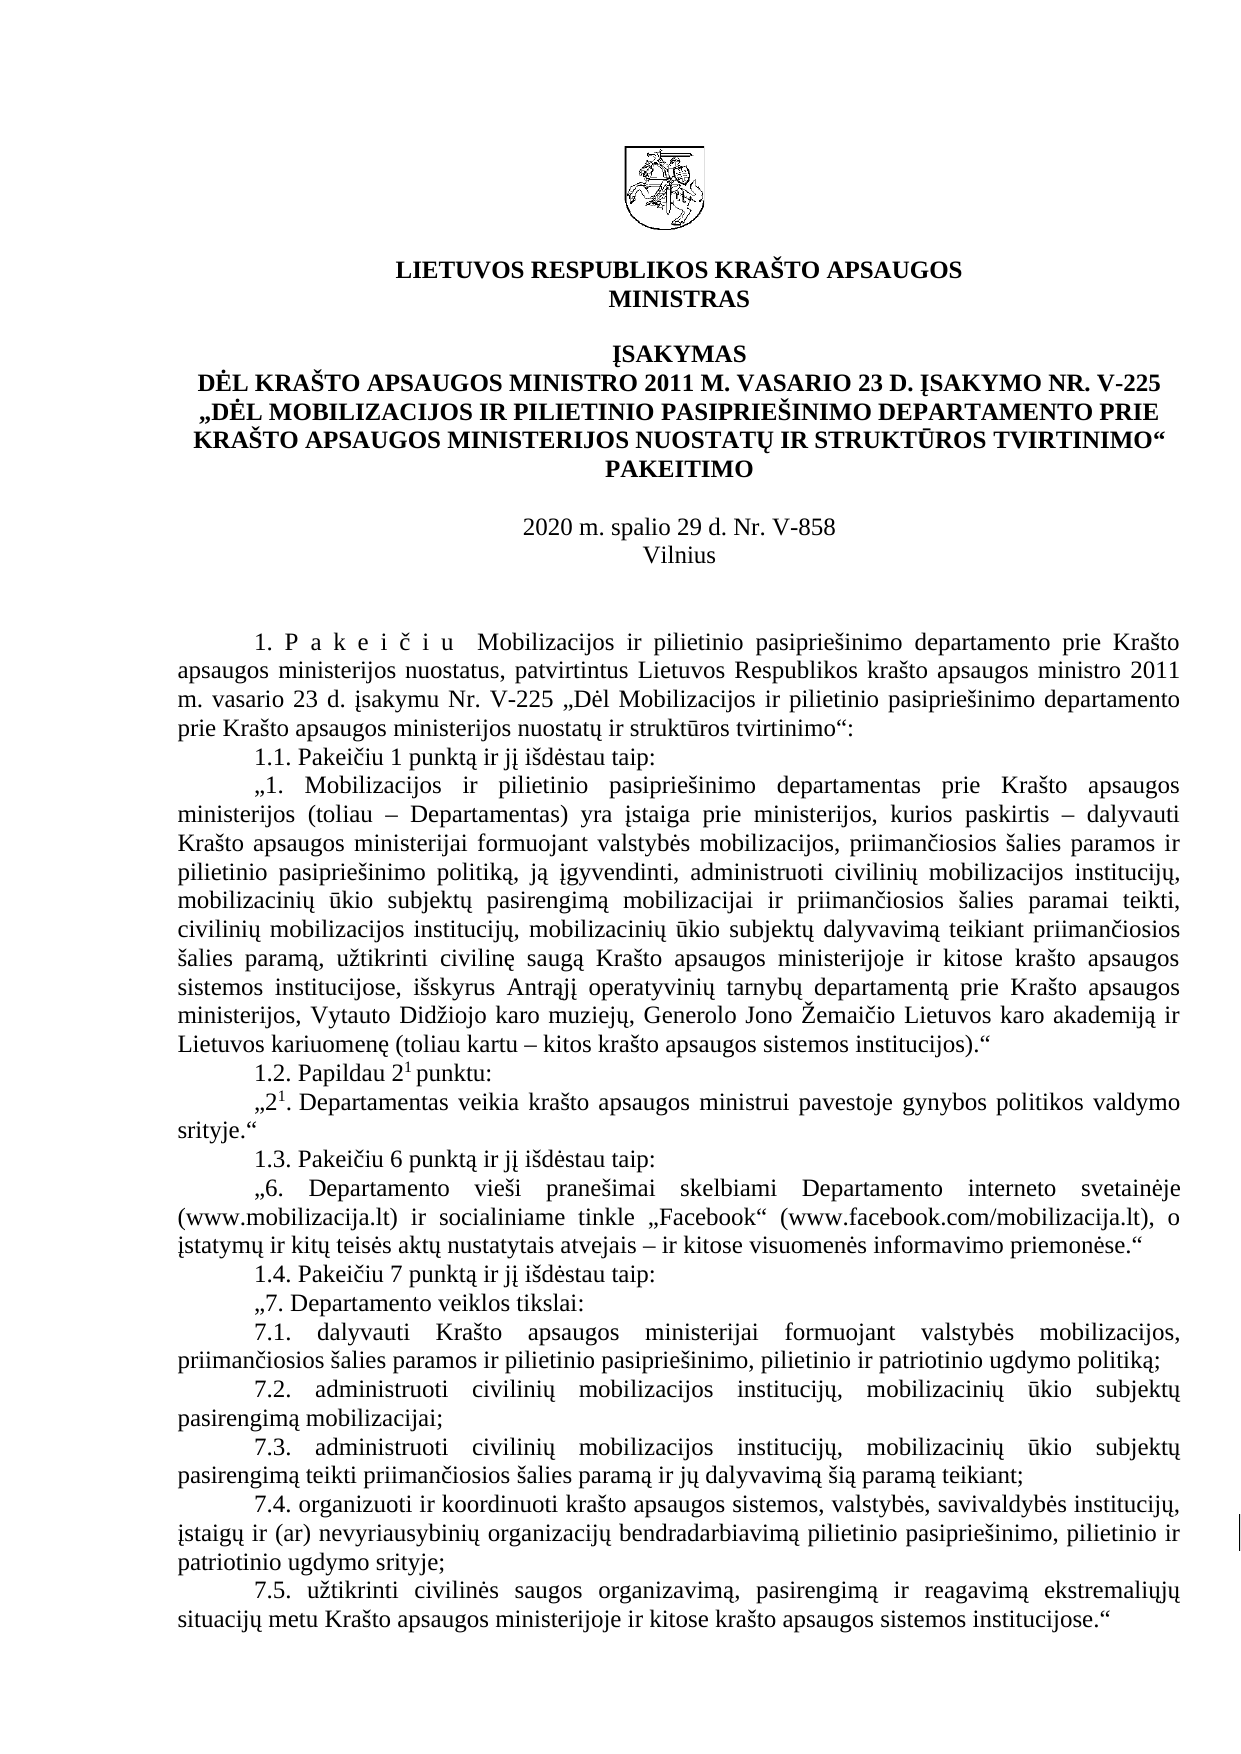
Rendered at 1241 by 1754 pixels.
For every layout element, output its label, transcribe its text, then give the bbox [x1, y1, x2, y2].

text „21. Departamentas veikia krašto apsaugos ministrui pavestoje gynybos politikos valdymo srityje.“ [177, 1087, 1181, 1144]
text „6. Departamento vieši pranešimai skelbiami Departamento interneto svetainėje (www.mobilizacija.lt) ir socialiniame tinkle „Facebook“ (www.facebook.com/mobilizacija.lt), o įstatymų ir kitų teisės aktų nustatytais atvejais – ir kitose visuomenės informavimo priemonėse.“ [177, 1173, 1181, 1259]
text „DĖL MOBILIZACIJOS IR PILIETINIO PASIPRIEŠINIMO DEPARTAMENTO PRIE KRAŠTO APSAUGOS MINISTERIJOS NUOSTATŲ IR STRUKTŪROS TVIRTINIMO“ PAKEITIMO [177, 397, 1181, 483]
text DĖL KRAŠTO APSAUGOS MINISTRO 2011 M. VASARIO 23 D. ĮSAKYMO NR. V-225 [177, 368, 1181, 397]
text „1. Mobilizacijos ir pilietinio pasipriešinimo departamentas prie Krašto apsaugos ministerijos (toliau – Departamentas) yra įstaiga prie ministerijos, kurios paskirtis – dalyvauti Krašto apsaugos ministerijai formuojant valstybės mobilizacijos, priimančiosios šalies paramos ir pilietinio pasipriešinimo politiką, ją įgyvendinti, administruoti civilinių mobilizacijos institucijų, mobilizacinių ūkio subjektų pasirengimą mobilizacijai ir priimančiosios šalies paramai teikti, civilinių mobilizacijos institucijų, mobilizacinių ūkio subjektų dalyvavimą teikiant priimančiosios šalies paramą, užtikrinti civilinę saugą Krašto apsaugos ministerijoje ir kitose krašto apsaugos sistemos institucijose, išskyrus Antrąjį operatyvinių tarnybų departamentą prie Krašto apsaugos ministerijos, Vytauto Didžiojo karo muziejų, Generolo Jono Žemaičio Lietuvos karo akademiją ir Lietuvos kariuomenę (toliau kartu – kitos krašto apsaugos sistemos institucijos).“ [177, 771, 1181, 1058]
text ĮSAKYMAS [177, 339, 1181, 368]
text 7.2. administruoti civilinių mobilizacijos institucijų, mobilizacinių ūkio subjektų pasirengimą mobilizacijai; [177, 1374, 1181, 1432]
text 2020 m. spalio 29 d. Nr. V-858 [177, 512, 1181, 541]
text 1. P a k e i č i u Mobilizacijos ir pilietinio pasipriešinimo departamento prie Krašto apsaugos ministerijos nuostatus, patvirtintus Lietuvos Respublikos krašto apsaugos ministro 2011 m. vasario 23 d. įsakymu Nr. V-225 „Dėl Mobilizacijos ir pilietinio pasipriešinimo departamento prie Krašto apsaugos ministerijos nuostatų ir struktūros tvirtinimo“: [177, 627, 1181, 742]
text „7. Departamento veiklos tikslai: [177, 1288, 1181, 1317]
text MINISTRAS [177, 284, 1181, 313]
text 7.5. užtikrinti civilinės saugos organizavimą, pasirengimą ir reagavimą ekstremaliųjų situacijų metu Krašto apsaugos ministerijoje ir kitose krašto apsaugos sistemos institucijose.“ [177, 1576, 1181, 1633]
text 1.3. Pakeičiu 6 punktą ir jį išdėstau taip: [177, 1144, 1181, 1173]
text 7.4. organizuoti ir koordinuoti krašto apsaugos sistemos, valstybės, savivaldybės institucijų, įstaigų ir (ar) nevyriausybinių organizacijų bendradarbiavimą pilietinio pasipriešinimo, pilietinio ir patriotinio ugdymo srityje; [177, 1489, 1181, 1576]
text 7.3. administruoti civilinių mobilizacijos institucijų, mobilizacinių ūkio subjektų pasirengimą teikti priimančiosios šalies paramą ir jų dalyvavimą šią paramą teikiant; [177, 1432, 1181, 1489]
text 1.1. Pakeičiu 1 punktą ir jį išdėstau taip: [177, 742, 1181, 771]
text 1.2. Papildau 21 punktu: [177, 1058, 1181, 1087]
text LIETUVOS RESPUBLIKOS KRAŠTO APSAUGOS [177, 256, 1181, 284]
text Vilnius [177, 541, 1181, 569]
text 1.4. Pakeičiu 7 punktą ir jį išdėstau taip: [177, 1259, 1181, 1288]
text 7.1. dalyvauti Krašto apsaugos ministerijai formuojant valstybės mobilizacijos, priimančiosios šalies paramos ir pilietinio pasipriešinimo, pilietinio ir patriotinio ugdymo politiką; [177, 1317, 1181, 1374]
